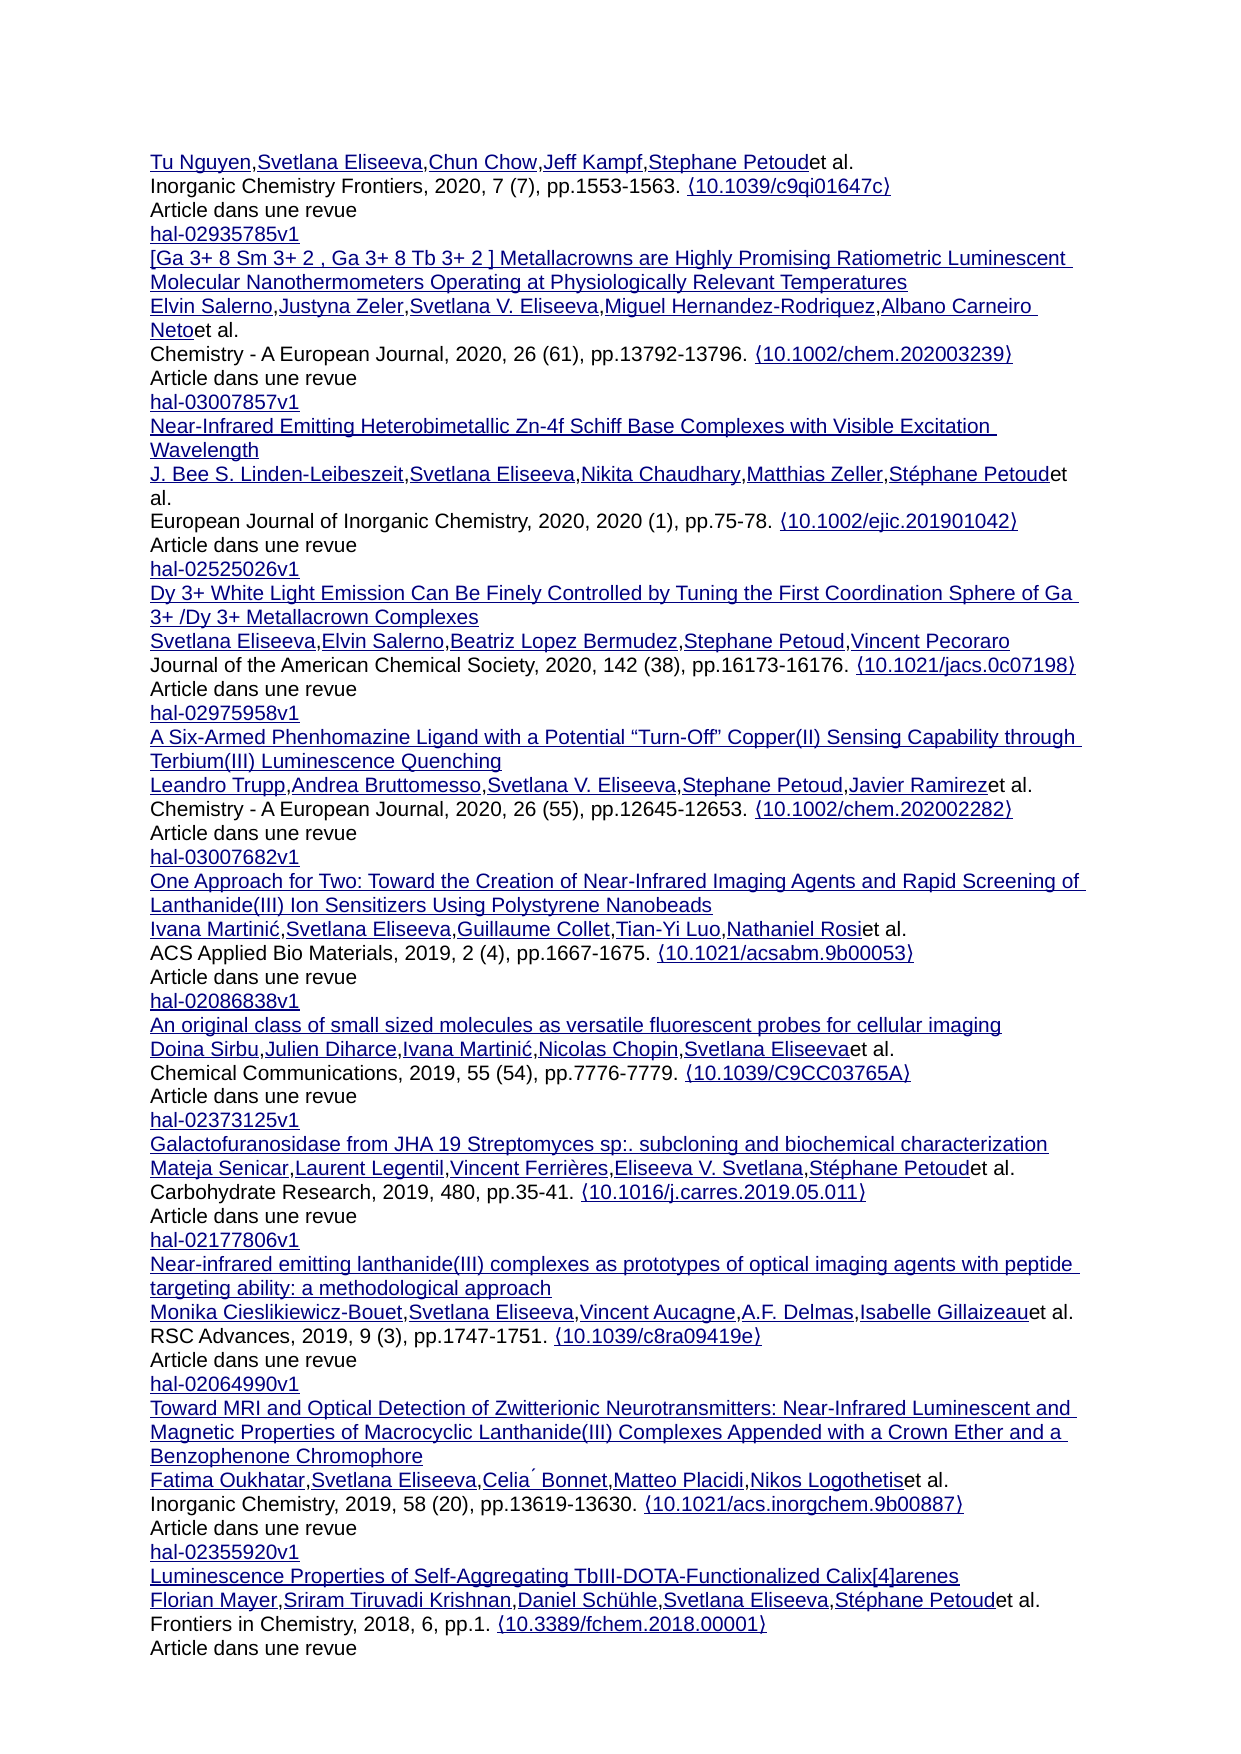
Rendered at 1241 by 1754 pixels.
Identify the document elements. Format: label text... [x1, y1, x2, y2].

table_cell Luminescence Properties of Self-Aggregating TbIII-DOTA-Functionalized Calix[4]arenes Florian Mayer,Sriram Tiruvadi Krishnan,Daniel Schühle,Svetlana Eliseeva,Stéphane Petoudet al. Frontiers in Chemistry, 2018, 6, pp.1. ⟨10.3389/fchem.2018.00001⟩ Article dans une revue [150, 1564, 1090, 1659]
table_cell [Ga 3+ 8 Sm 3+ 2 , Ga 3+ 8 Tb 3+ 2 ] Metallacrowns are Highly Promising Ratiometric Luminescent Molecular Nanothermometers Operating at Physiologically Relevant Temperatures Elvin Salerno,Justyna Zeler,Svetlana V. Eliseeva,Miguel Hernandez-Rodriquez,Albano Carneiro Netoet al. Chemistry - A European Journal, 2020, 26 (61), pp.13792-13796. ⟨10.1002/chem.202003239⟩ Article dans une revue hal-03007857v1 [150, 246, 1090, 413]
table_cell An original class of small sized molecules as versatile fluorescent probes for cellular imaging Doina Sirbu,Julien Diharce,Ivana Martinić,Nicolas Chopin,Svetlana Eliseevaet al. Chemical Communications, 2019, 55 (54), pp.7776-7779. ⟨10.1039/C9CC03765A⟩ Article dans une revue hal-02373125v1 [150, 1013, 1090, 1132]
table_cell Tu Nguyen,Svetlana Eliseeva,Chun Chow,Jeff Kampf,Stephane Petoudet al. Inorganic Chemistry Frontiers, 2020, 7 (7), pp.1553-1563. ⟨10.1039/c9qi01647c⟩ Article dans une revue hal-02935785v1 [150, 150, 1090, 246]
table_cell Toward MRI and Optical Detection of Zwitterionic Neurotransmitters: Near-Infrared Luminescent and Magnetic Properties of Macrocyclic Lanthanide(III) Complexes Appended with a Crown Ether and a Benzophenone Chromophore Fatima Oukhatar,Svetlana Eliseeva,Celia ́ Bonnet,Matteo Placidi,Nikos Logothetiset al. Inorganic Chemistry, 2019, 58 (20), pp.13619-13630. ⟨10.1021/acs.inorgchem.9b00887⟩ Article dans une revue hal-02355920v1 [150, 1396, 1090, 1563]
table_cell One Approach for Two: Toward the Creation of Near-Infrared Imaging Agents and Rapid Screening of Lanthanide(III) Ion Sensitizers Using Polystyrene Nanobeads Ivana Martinić,Svetlana Eliseeva,Guillaume Collet,Tian-Yi Luo,Nathaniel Rosiet al. ACS Applied Bio Materials, 2019, 2 (4), pp.1667-1675. ⟨10.1021/acsabm.9b00053⟩ Article dans une revue hal-02086838v1 [150, 869, 1090, 1012]
table_cell Dy 3+ White Light Emission Can Be Finely Controlled by Tuning the First Coordination Sphere of Ga 3+ /Dy 3+ Metallacrown Complexes Svetlana Eliseeva,Elvin Salerno,Beatriz Lopez Bermudez,Stephane Petoud,Vincent Pecoraro Journal of the American Chemical Society, 2020, 142 (38), pp.16173-16176. ⟨10.1021/jacs.0c07198⟩ Article dans une revue hal-02975958v1 [150, 581, 1090, 725]
table_cell Near-infrared emitting lanthanide(III) complexes as prototypes of optical imaging agents with peptide targeting ability: a methodological approach Monika Cieslikiewicz-Bouet,Svetlana Eliseeva,Vincent Aucagne,A.F. Delmas,Isabelle Gillaizeauet al. RSC Advances, 2019, 9 (3), pp.1747-1751. ⟨10.1039/c8ra09419e⟩ Article dans une revue hal-02064990v1 [150, 1252, 1090, 1396]
table_cell Near-Infrared Emitting Heterobimetallic Zn-4f Schiff Base Complexes with Visible Excitation Wavelength J. Bee S. Linden-Leibeszeit,Svetlana Eliseeva,Nikita Chaudhary,Matthias Zeller,Stéphane Petoudet al. European Journal of Inorganic Chemistry, 2020, 2020 (1), pp.75-78. ⟨10.1002/ejic.201901042⟩ Article dans une revue hal-02525026v1 [150, 414, 1090, 581]
table_cell Galactofuranosidase from JHA 19 Streptomyces sp:. subcloning and biochemical characterization Mateja Senicar,Laurent Legentil,Vincent Ferrières,Eliseeva V. Svetlana,Stéphane Petoudet al. Carbohydrate Research, 2019, 480, pp.35-41. ⟨10.1016/j.carres.2019.05.011⟩ Article dans une revue hal-02177806v1 [150, 1132, 1090, 1252]
table_cell A Six‐Armed Phenhomazine Ligand with a Potential “Turn‐Off” Copper(II) Sensing Capability through Terbium(III) Luminescence Quenching Leandro Trupp,Andrea Bruttomesso,Svetlana V. Eliseeva,Stephane Petoud,Javier Ramirezet al. Chemistry - A European Journal, 2020, 26 (55), pp.12645-12653. ⟨10.1002/chem.202002282⟩ Article dans une revue hal-03007682v1 [150, 725, 1090, 869]
